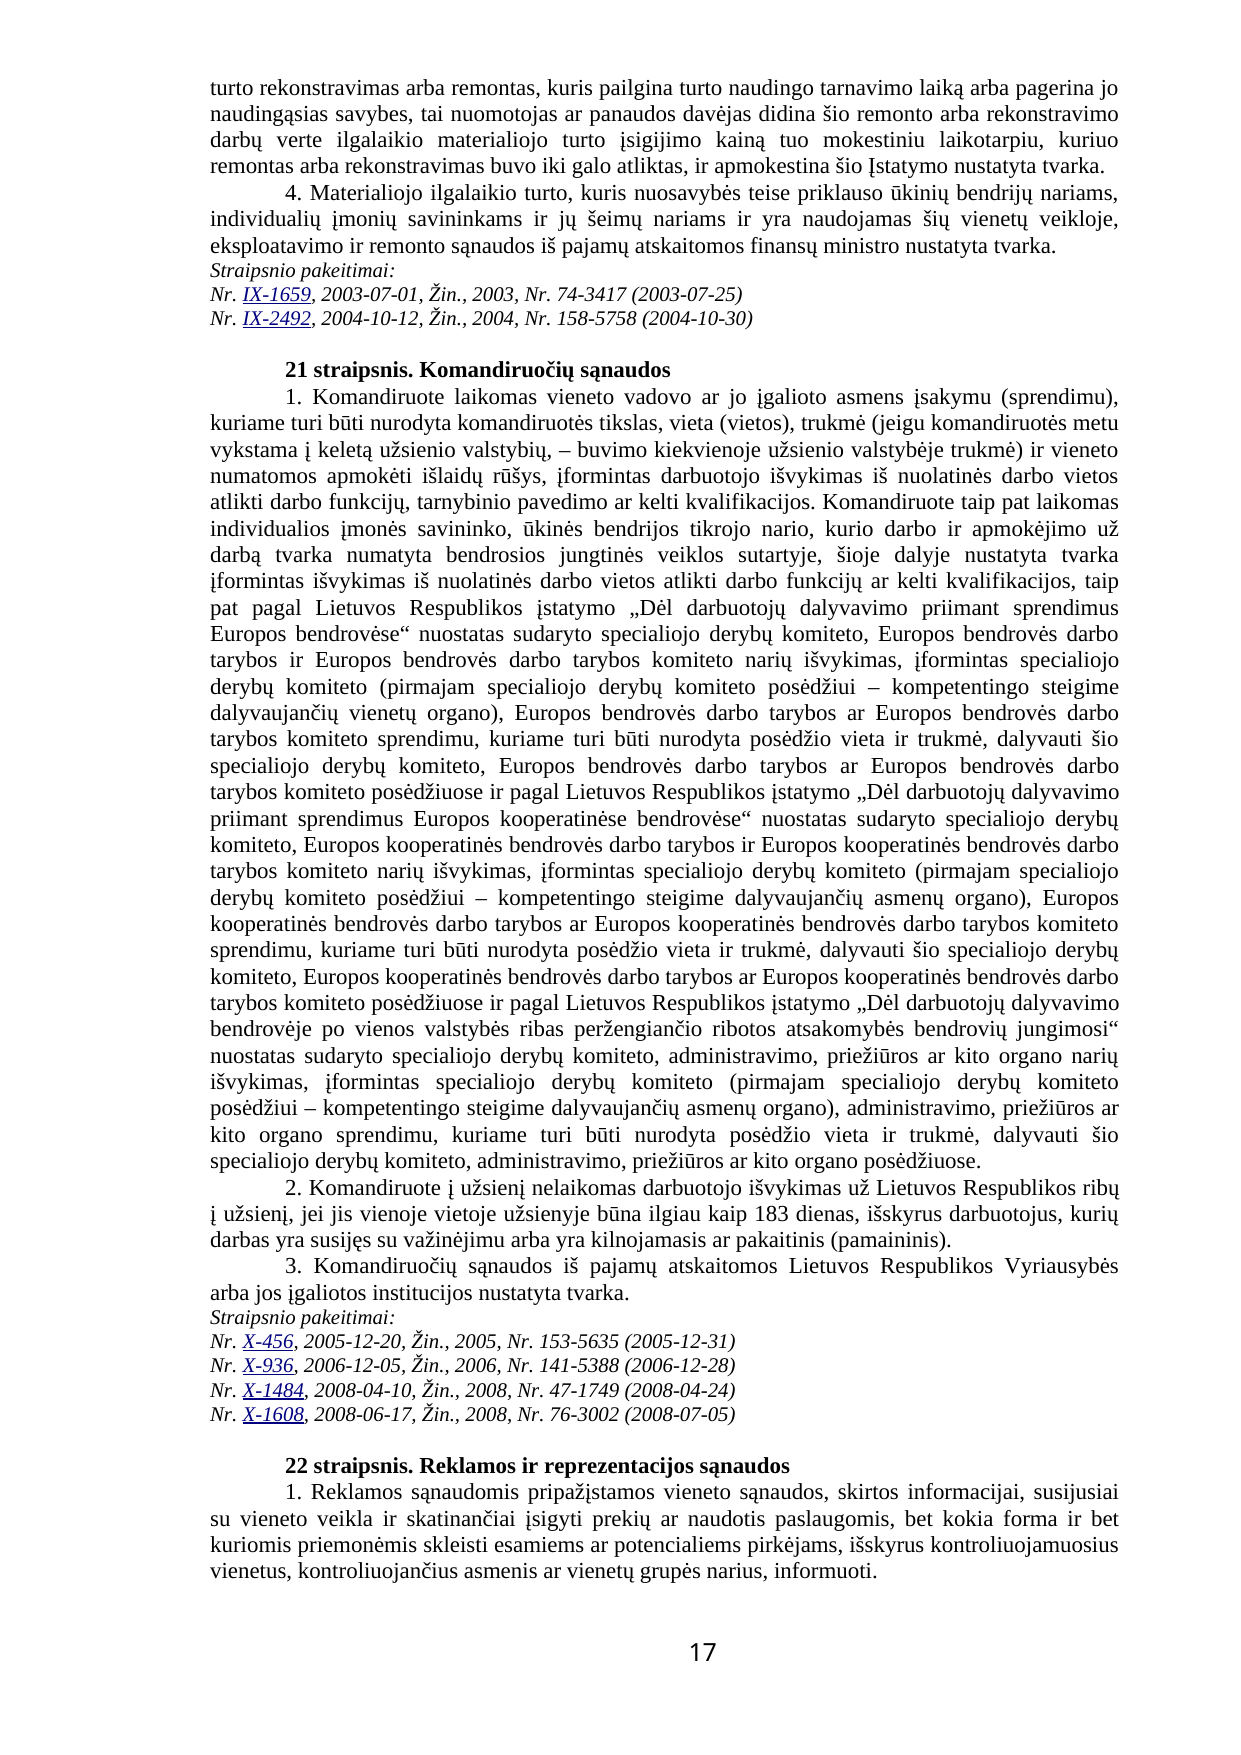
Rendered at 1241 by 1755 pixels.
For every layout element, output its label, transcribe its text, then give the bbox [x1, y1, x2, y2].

text Nr. X-1608, 2008-06-17, Žin., 2008, Nr. 76-3002 (2008-07-05) [210, 1402, 1120, 1426]
text Straipsnio pakeitimai: [210, 258, 1120, 282]
text Nr. X-936, 2006-12-05, Žin., 2006, Nr. 141-5388 (2006-12-28) [210, 1353, 1120, 1377]
text 1. Reklamos sąnaudomis pripažįstamos vieneto sąnaudos, skirtos informacijai, susijusiai su vieneto veikla ir skatinančiai įsigyti prekių ar naudotis paslaugomis, bet kokia forma ir bet kuriomis priemonėmis skleisti esamiems ar potencialiems pirkėjams, išskyrus kontroliuojamuosius vienetus, kontroliuojančius asmenis ar vienetų grupės narius, informuoti. [210, 1478, 1120, 1584]
subtitle 21 straipsnis. Komandiruočių sąnaudos [210, 357, 1120, 383]
text 1. Komandiruote laikomas vieneto vadovo ar jo įgalioto asmens įsakymu (sprendimu), kuriame turi būti nurodyta komandiruotės tikslas, vieta (vietos), trukmė (jeigu komandiruotės metu vykstama į keletą užsienio valstybių, – buvimo kiekvienoje užsienio valstybėje trukmė) ir vieneto numatomos apmokėti išlaidų rūšys, įformintas darbuotojo išvykimas iš nuolatinės darbo vietos atlikti darbo funkcijų, tarnybinio pavedimo ar kelti kvalifikacijos. Komandiruote taip pat laikomas individualios įmonės savininko, ūkinės bendrijos tikrojo nario, kurio darbo ir apmokėjimo už darbą tvarka numatyta bendrosios jungtinės veiklos sutartyje, šioje dalyje nustatyta tvarka įformintas išvykimas iš nuolatinės darbo vietos atlikti darbo funkcijų ar kelti kvalifikacijos, taip pat pagal Lietuvos Respublikos įstatymo „Dėl darbuotojų dalyvavimo priimant sprendimus Europos bendrovėse“ nuostatas sudaryto specialiojo derybų komiteto, Europos bendrovės darbo tarybos ir Europos bendrovės darbo tarybos komiteto narių išvykimas, įformintas specialiojo derybų komiteto (pirmajam specialiojo derybų komiteto posėdžiui – kompetentingo steigime dalyvaujančių vienetų organo), Europos bendrovės darbo tarybos ar Europos bendrovės darbo tarybos komiteto sprendimu, kuriame turi būti nurodyta posėdžio vieta ir trukmė, dalyvauti šio specialiojo derybų komiteto, Europos bendrovės darbo tarybos ar Europos bendrovės darbo tarybos komiteto posėdžiuose ir pagal Lietuvos Respublikos įstatymo „Dėl darbuotojų dalyvavimo priimant sprendimus Europos kooperatinėse bendrovėse“ nuostatas sudaryto specialiojo derybų komiteto, Europos kooperatinės bendrovės darbo tarybos ir Europos kooperatinės bendrovės darbo tarybos komiteto narių išvykimas, įformintas specialiojo derybų komiteto (pirmajam specialiojo derybų komiteto posėdžiui – kompetentingo steigime dalyvaujančių asmenų organo), Europos kooperatinės bendrovės darbo tarybos ar Europos kooperatinės bendrovės darbo tarybos komiteto sprendimu, kuriame turi būti nurodyta posėdžio vieta ir trukmė, dalyvauti šio specialiojo derybų komiteto, Europos kooperatinės bendrovės darbo tarybos ar Europos kooperatinės bendrovės darbo tarybos komiteto posėdžiuose ir pagal Lietuvos Respublikos įstatymo „Dėl darbuotojų dalyvavimo bendrovėje po vienos valstybės ribas peržengiančio ribotos atsakomybės bendrovių jungimosi“ nuostatas sudaryto specialiojo derybų komiteto, administravimo, priežiūros ar kito organo narių išvykimas, įformintas specialiojo derybų komiteto (pirmajam specialiojo derybų komiteto posėdžiui – kompetentingo steigime dalyvaujančių asmenų organo), administravimo, priežiūros ar kito organo sprendimu, kuriame turi būti nurodyta posėdžio vieta ir trukmė, dalyvauti šio specialiojo derybų komiteto, administravimo, priežiūros ar kito organo posėdžiuose. [210, 383, 1120, 1173]
text 22 straipsnis. Reklamos ir reprezentacijos sąnaudos [210, 1452, 1120, 1478]
text 2. Komandiruote į užsienį nelaikomas darbuotojo išvykimas už Lietuvos Respublikos ribų į užsienį, jei jis vienoje vietoje užsienyje būna ilgiau kaip 183 dienas, išskyrus darbuotojus, kurių darbas yra susijęs su važinėjimu arba yra kilnojamasis ar pakaitinis (pamaininis). [210, 1173, 1120, 1253]
text 3. Komandiruočių sąnaudos iš pajamų atskaitomos Lietuvos Respublikos Vyriausybės arba jos įgaliotos institucijos nustatyta tvarka. [210, 1253, 1120, 1305]
text Nr. IX-2492, 2004-10-12, Žin., 2004, Nr. 158-5758 (2004-10-30) [210, 306, 1120, 330]
text turto rekonstravimas arba remontas, kuris pailgina turto naudingo tarnavimo laiką arba pagerina jo naudingąsias savybes, tai nuomotojas ar panaudos davėjas didina šio remonto arba rekonstravimo darbų verte ilgalaikio materialiojo turto įsigijimo kainą tuo mokestiniu laikotarpiu, kuriuo remontas arba rekonstravimas buvo iki galo atliktas, ir apmokestina šio Įstatymo nustatyta tvarka. [210, 73, 1120, 179]
text Nr. X-1484, 2008-04-10, Žin., 2008, Nr. 47-1749 (2008-04-24) [210, 1377, 1120, 1402]
text Nr. X-456, 2005-12-20, Žin., 2005, Nr. 153-5635 (2005-12-31) [210, 1329, 1120, 1353]
text Nr. IX-1659, 2003-07-01, Žin., 2003, Nr. 74-3417 (2003-07-25) [210, 282, 1120, 306]
text Straipsnio pakeitimai: [210, 1305, 1120, 1329]
text 4. Materialiojo ilgalaikio turto, kuris nuosavybės teise priklauso ūkinių bendrijų nariams, individualių įmonių savininkams ir jų šeimų nariams ir yra naudojamas šių vienetų veikloje, eksploatavimo ir remonto sąnaudos iš pajamų atskaitomos finansų ministro nustatyta tvarka. [210, 179, 1120, 258]
